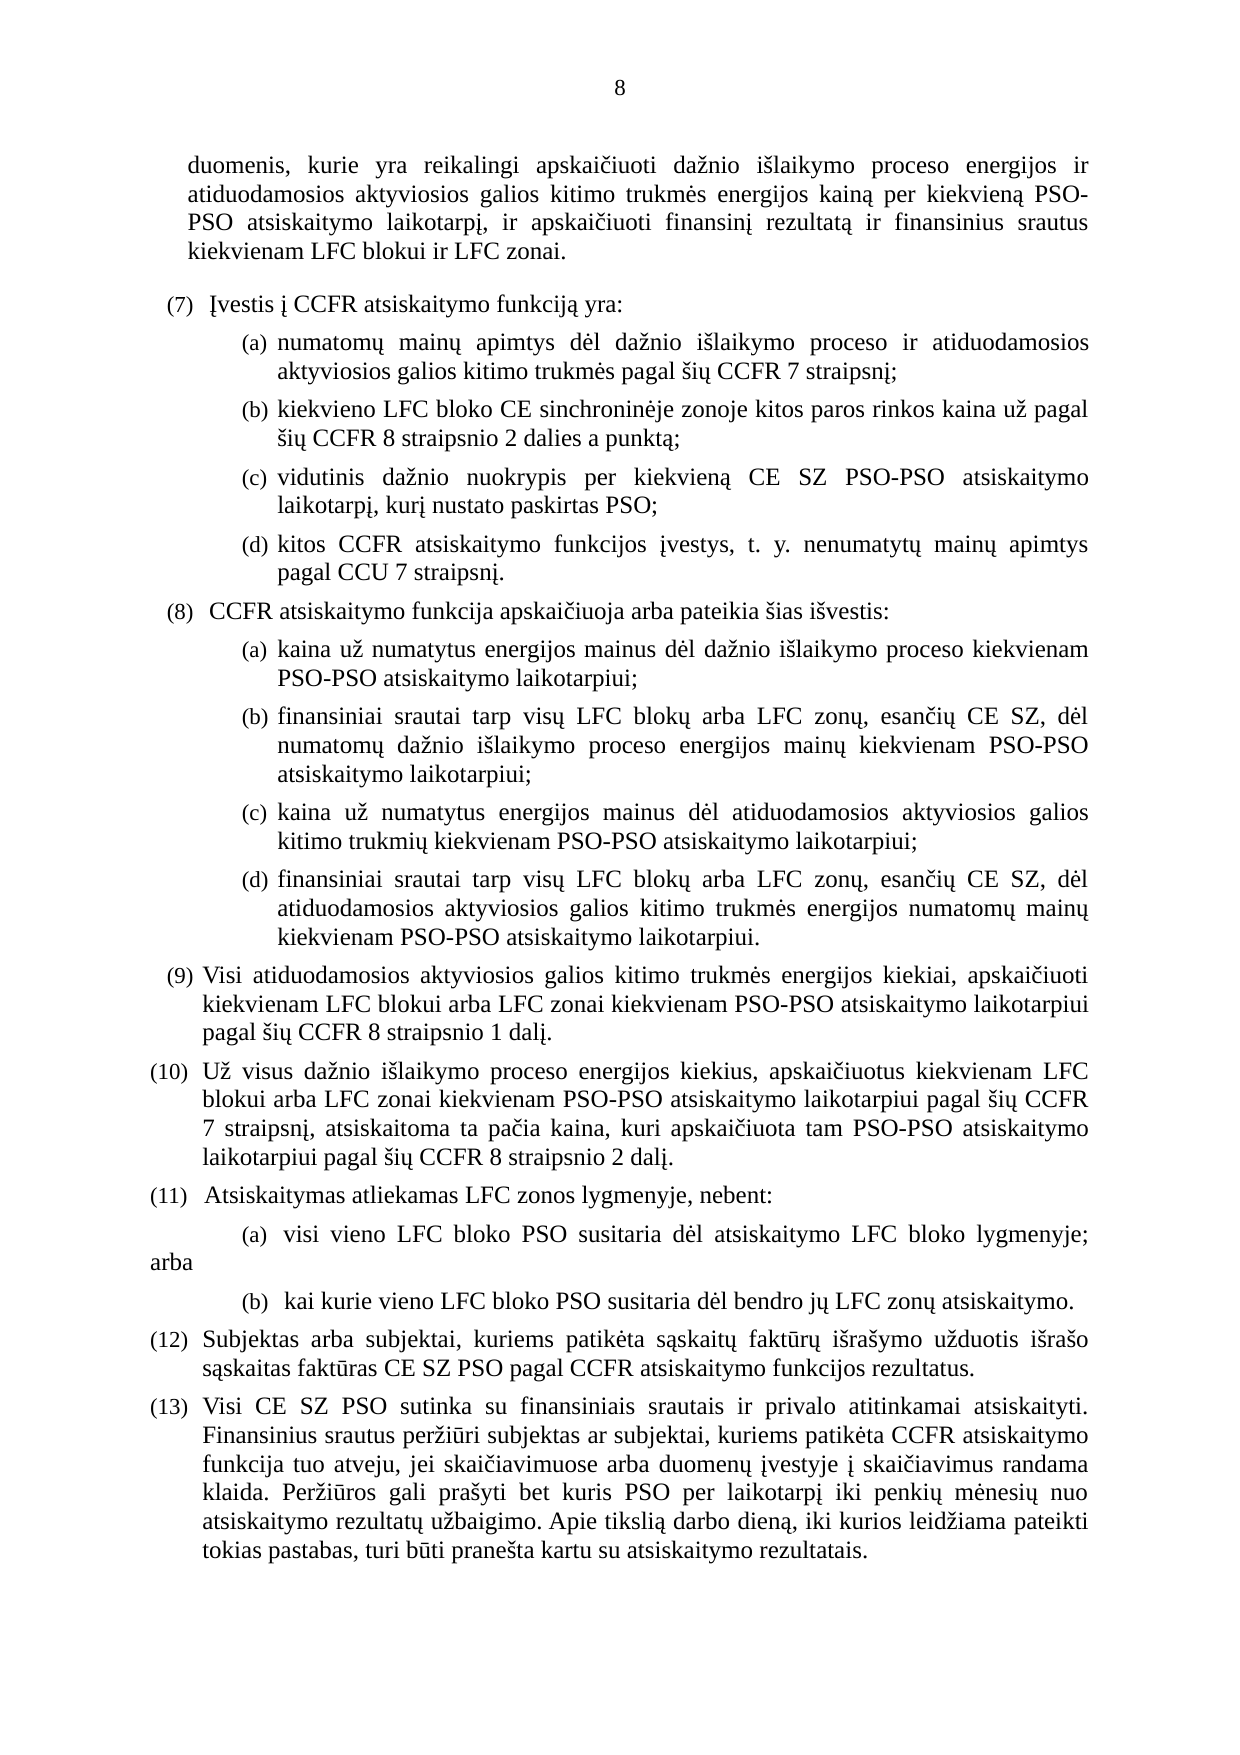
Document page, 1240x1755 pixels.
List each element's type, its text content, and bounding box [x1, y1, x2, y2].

text (d) kitos CCFR atsiskaitymo funkcijos įvestys, t. y. nenumatytų mainų apimtys pagal CCU 7 straipsnį. [242, 529, 1089, 586]
text (10) Už visus dažnio išlaikymo proceso energijos kiekius, apskaičiuotus kiekvienam LFC blokui arba LFC zonai kiekvienam PSO-PSO atsiskaitymo laikotarpiui pagal šių CCFR 7 straipsnį, atsiskaitoma ta pačia kaina, kuri apskaičiuota tam PSO-PSO atsiskaitymo laikotarpiui pagal šių CCFR 8 straipsnio 2 dalį. [150, 1056, 1089, 1171]
text duomenis, kurie yra reikalingi apskaičiuoti dažnio išlaikymo proceso energijos ir atiduodamosios aktyviosios galios kitimo trukmės energijos kainą per kiekvieną PSO-PSO atsiskaitymo laikotarpį, ir apskaičiuoti finansinį rezultatą ir finansinius srautus kiekvienam LFC blokui ir LFC zonai. [150, 150, 1089, 265]
text (8) CCFR atsiskaitymo funkcija apskaičiuoja arba pateikia šias išvestis: [150, 596, 1089, 624]
text (13) Visi CE SZ PSO sutinka su finansiniais srautais ir privalo atitinkamai atsiskaityti. Finansinius srautus peržiūri subjektas ar subjektai, kuriems patikėta CCFR atsiskaitymo funkcija tuo atveju, jei skaičiavimuose arba duomenų įvestyje į skaičiavimus randama klaida. Peržiūros gali prašyti bet kuris PSO per laikotarpį iki penkių mėnesių nuo atsiskaitymo rezultatų užbaigimo. Apie tikslią darbo dieną, iki kurios leidžiama pateikti tokias pastabas, turi būti pranešta kartu su atsiskaitymo rezultatais. [150, 1391, 1089, 1564]
text (12) Subjektas arba subjektai, kuriems patikėta sąskaitų faktūrų išrašymo užduotis išrašo sąskaitas faktūras CE SZ PSO pagal CCFR atsiskaitymo funkcijos rezultatus. [150, 1324, 1089, 1382]
text (7) Įvestis į CCFR atsiskaitymo funkciją yra: [150, 289, 1089, 318]
text (a) numatomų mainų apimtys dėl dažnio išlaikymo proceso ir atiduodamosios aktyviosios galios kitimo trukmės pagal šių CCFR 7 straipsnį; [242, 327, 1089, 385]
text (c) vidutinis dažnio nuokrypis per kiekvieną CE SZ PSO-PSO atsiskaitymo laikotarpį, kurį nustato paskirtas PSO; [242, 462, 1089, 519]
text (c) kaina už numatytus energijos mainus dėl atiduodamosios aktyviosios galios kitimo trukmių kiekvienam PSO-PSO atsiskaitymo laikotarpiui; [242, 797, 1089, 854]
text (a) visi vieno LFC bloko PSO susitaria dėl atsiskaitymo LFC bloko lygmenyje; arba [150, 1219, 1089, 1276]
text (9) Visi atiduodamosios aktyviosios galios kitimo trukmės energijos kiekiai, apskaičiuoti kiekvienam LFC blokui arba LFC zonai kiekvienam PSO-PSO atsiskaitymo laikotarpiui pagal šių CCFR 8 straipsnio 1 dalį. [167, 960, 1089, 1046]
text (b) finansiniai srautai tarp visų LFC blokų arba LFC zonų, esančių CE SZ, dėl numatomų dažnio išlaikymo proceso energijos mainų kiekvienam PSO-PSO atsiskaitymo laikotarpiui; [242, 701, 1089, 787]
text (b) kiekvieno LFC bloko CE sinchroninėje zonoje kitos paros rinkos kaina už pagal šių CCFR 8 straipsnio 2 dalies a punktą; [242, 394, 1089, 452]
text (11) Atsiskaitymas atliekamas LFC zonos lygmenyje, nebent: [150, 1180, 1089, 1209]
text (d) finansiniai srautai tarp visų LFC blokų arba LFC zonų, esančių CE SZ, dėl atiduodamosios aktyviosios galios kitimo trukmės energijos numatomų mainų kiekvienam PSO-PSO atsiskaitymo laikotarpiui. [242, 864, 1089, 950]
text (b) kai kurie vieno LFC bloko PSO susitaria dėl bendro jų LFC zonų atsiskaitymo. [150, 1286, 1089, 1314]
text (a) kaina už numatytus energijos mainus dėl dažnio išlaikymo proceso kiekvienam PSO-PSO atsiskaitymo laikotarpiui; [242, 634, 1089, 692]
